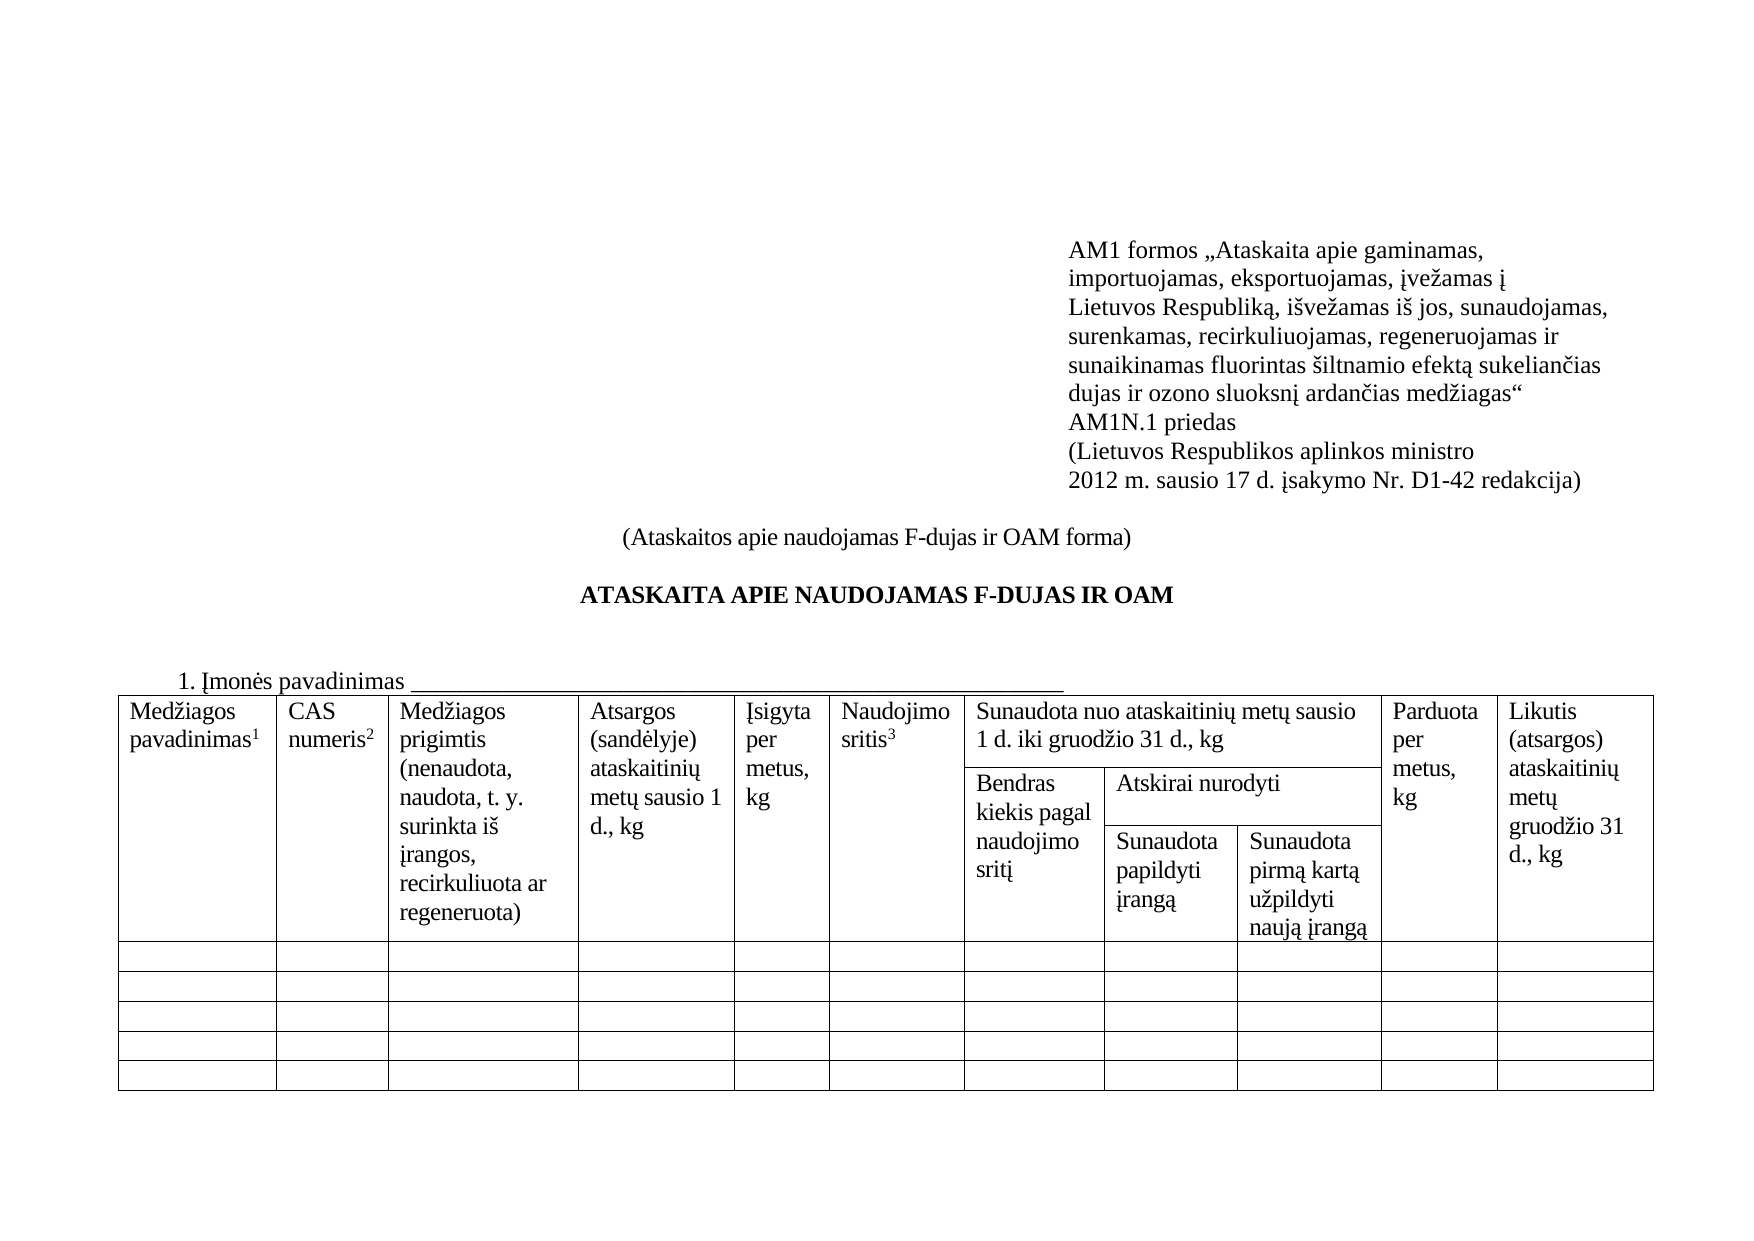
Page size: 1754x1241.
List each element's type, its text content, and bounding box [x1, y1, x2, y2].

text 1. Įmonės pavadinimas [118, 666, 1636, 695]
table_cell [579, 972, 734, 1001]
table_cell [1105, 1002, 1237, 1031]
text dujas ir ozono sluoksnį ardančias medžiagas“ [1068, 378, 1636, 407]
table_cell [579, 942, 734, 971]
table_cell [389, 942, 578, 971]
table_cell [735, 1002, 829, 1031]
table_cell [1498, 1061, 1653, 1090]
table_cell [965, 1002, 1104, 1031]
table_header Naudojimo sritis3 [830, 696, 964, 941]
table_cell [277, 1002, 388, 1031]
table_cell [1105, 1061, 1237, 1090]
table_cell [1238, 1061, 1381, 1090]
table_cell [1238, 972, 1381, 1001]
table_cell [389, 1002, 578, 1031]
table_cell [579, 1061, 734, 1090]
table_cell Bendras kiekis pagal naudojimo sritį [965, 768, 1104, 941]
table_cell [1382, 1002, 1497, 1031]
text 2012 m. sausio 17 d. įsakymo Nr. D1-42 redakcija) [1068, 465, 1636, 493]
table_cell [1382, 972, 1497, 1001]
table_cell [830, 1002, 964, 1031]
table_header Parduota per metus, kg [1382, 696, 1497, 941]
table_cell Sunaudota papildyti įrangą [1105, 826, 1237, 941]
table_cell [1105, 972, 1237, 1001]
text sunaikinamas fluorintas šiltnamio efektą sukeliančias [1068, 350, 1636, 378]
table_cell [1498, 1002, 1653, 1031]
table_cell [965, 1061, 1104, 1090]
table_cell [277, 942, 388, 971]
text (Ataskaitos apie naudojamas F-dujas ir OAM forma) [118, 522, 1636, 551]
table_cell Atskirai nurodyti [1105, 768, 1381, 825]
table_header Sunaudota nuo ataskaitinių metų sausio 1 d. iki gruodžio 31 d., kg [965, 696, 1381, 767]
table_cell [119, 1002, 276, 1031]
text surenkamas, recirkuliuojamas, regeneruojamas ir [1068, 321, 1636, 350]
text AM1 formos „Ataskaita apie gaminamas, [1068, 235, 1636, 263]
table_header Medžiagos pavadinimas1 [119, 696, 276, 941]
text importuojamas, eksportuojamas, įvežamas į [1068, 263, 1636, 292]
text ataskaita apie naudojamas F-dujas ir oam [118, 580, 1636, 608]
table_cell [119, 1032, 276, 1060]
table_cell [735, 972, 829, 1001]
table_cell [1498, 972, 1653, 1001]
table_cell [119, 972, 276, 1001]
table_cell [277, 1032, 388, 1060]
table_cell [389, 1032, 578, 1060]
table_cell [1105, 1032, 1237, 1060]
table_cell [830, 1061, 964, 1090]
table_cell [1382, 1032, 1497, 1060]
table_header Medžiagos prigimtis (nenaudota, naudota, t. y. surinkta iš įrangos, recirkuliuota ar regeneruota) [389, 696, 578, 941]
text AM1N.1 priedas [1068, 407, 1636, 436]
text (Lietuvos Respublikos aplinkos ministro [1068, 436, 1636, 465]
table_cell [1382, 1061, 1497, 1090]
table_cell [389, 972, 578, 1001]
table_header Atsargos (sandėlyje) ataskaitinių metų sausio 1 d., kg [579, 696, 734, 941]
table_cell [1498, 942, 1653, 971]
table_cell [735, 1032, 829, 1060]
table_cell [735, 942, 829, 971]
table_cell [830, 942, 964, 971]
table_cell [389, 1061, 578, 1090]
table_header CAS numeris2 [277, 696, 388, 941]
table_header Įsigyta per metus, kg [735, 696, 829, 941]
table_cell [735, 1061, 829, 1090]
table_cell [830, 1032, 964, 1060]
table_cell [579, 1032, 734, 1060]
table_cell [119, 942, 276, 971]
table_cell [965, 1032, 1104, 1060]
table_cell [579, 1002, 734, 1031]
table_cell [1238, 1002, 1381, 1031]
text Lietuvos Respubliką, išvežamas iš jos, sunaudojamas, [1068, 292, 1636, 321]
table_cell [1238, 1032, 1381, 1060]
table_cell [119, 1061, 276, 1090]
table_cell [1498, 1032, 1653, 1060]
table_header Likutis (atsargos) ataskaitinių metų gruodžio 31 d., kg [1498, 696, 1653, 941]
table_cell [277, 1061, 388, 1090]
table_cell [965, 942, 1104, 971]
table_cell [830, 972, 964, 1001]
table_cell [965, 972, 1104, 1001]
table_cell [1238, 942, 1381, 971]
table_cell [277, 972, 388, 1001]
table_cell Sunaudota pirmą kartą užpildyti naują įrangą [1238, 826, 1381, 941]
table_cell [1105, 942, 1237, 971]
table_cell [1382, 942, 1497, 971]
